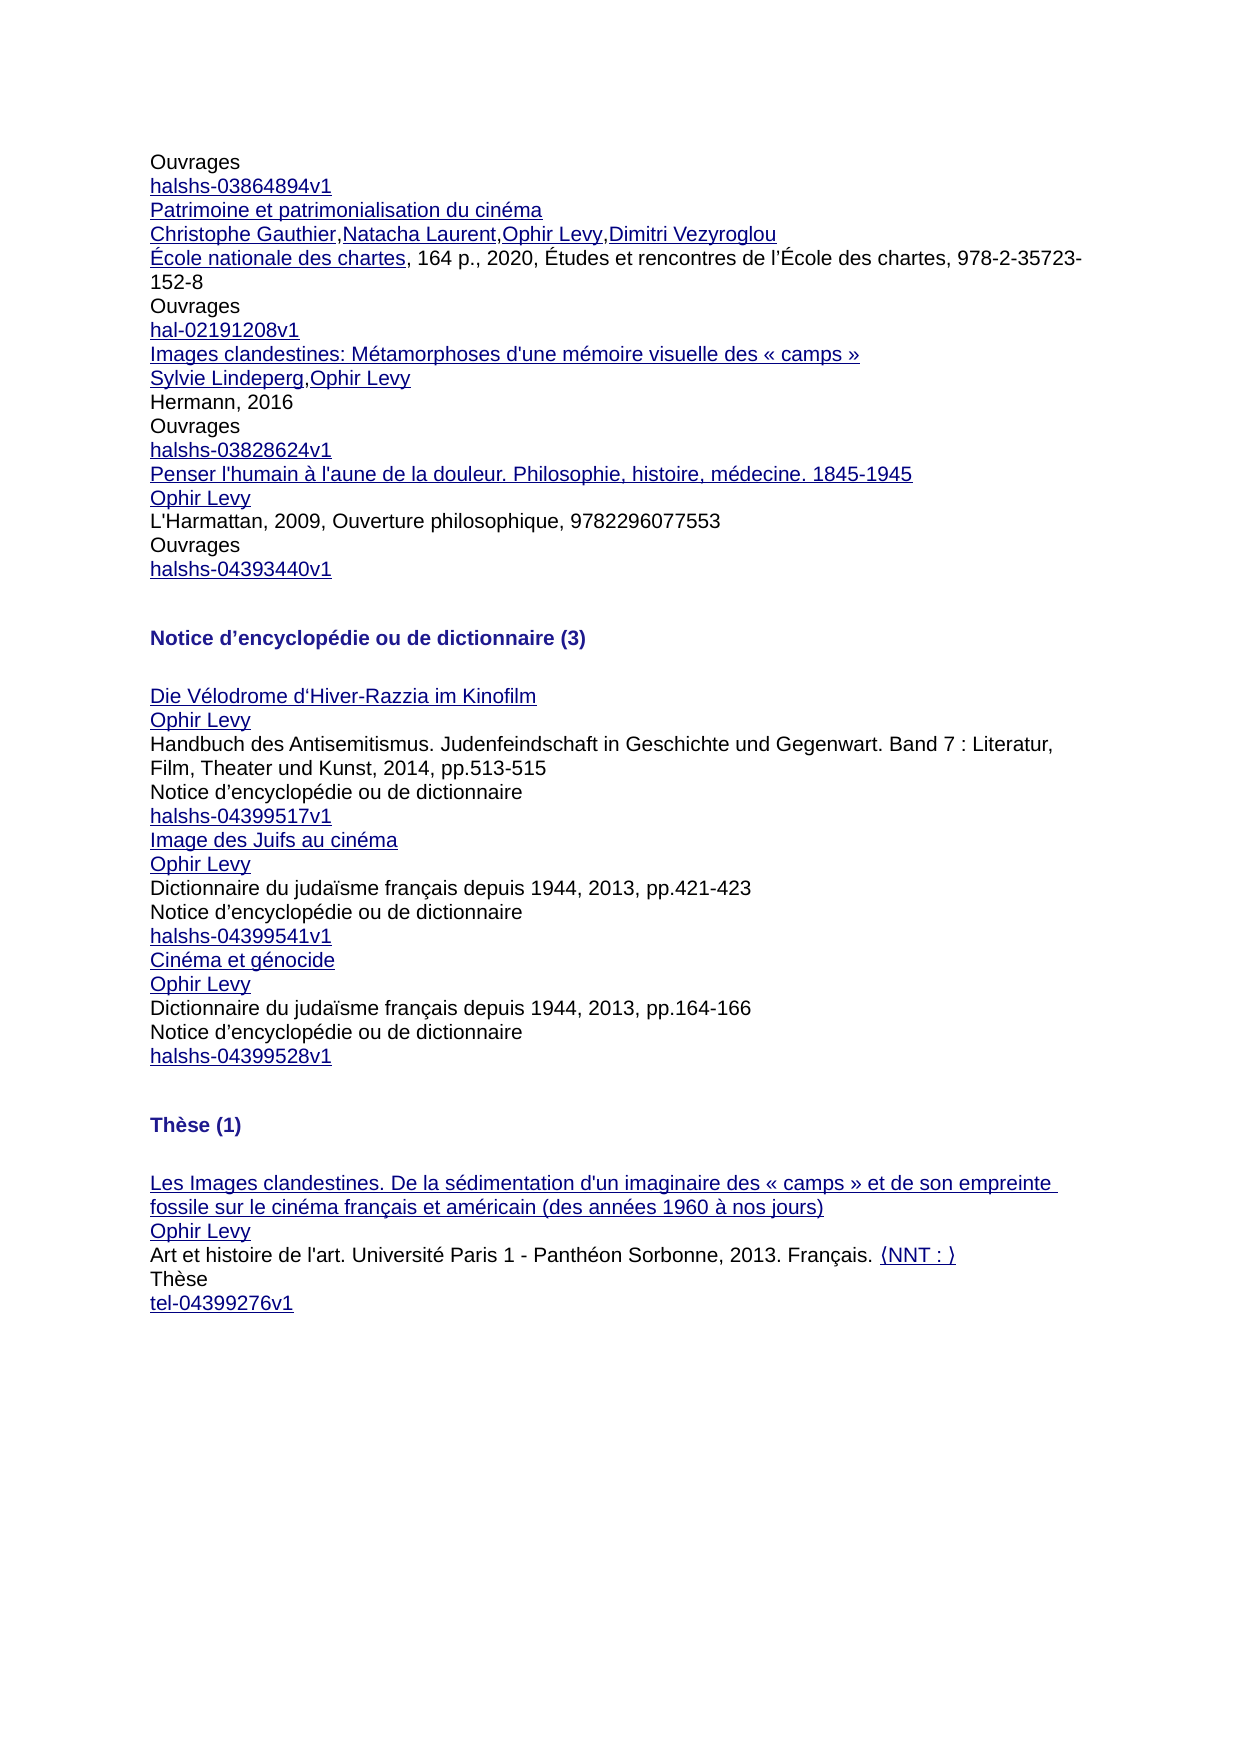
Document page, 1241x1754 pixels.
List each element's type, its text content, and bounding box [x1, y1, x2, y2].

table_cell Image des Juifs au cinéma Ophir Levy Dictionnaire du judaïsme français depuis 1944, 2013, pp.421-423 Notice d’encyclopédie ou de dictionnaire halshs-04399541v1 [150, 828, 1090, 948]
table_cell Penser l'humain à l'aune de la douleur. Philosophie, histoire, médecine. 1845-1945 Ophir Levy L'Harmattan, 2009, Ouverture philosophique, 9782296077553 Ouvrages halshs-04393440v1 [150, 461, 1090, 581]
table_cell Images clandestines: Métamorphoses d'une mémoire visuelle des « camps » Sylvie Lindeperg,Ophir Levy Hermann, 2016 Ouvrages halshs-03828624v1 [150, 342, 1090, 461]
table_cell Patrimoine et patrimonialisation du cinéma Christophe Gauthier,Natacha Laurent,Ophir Levy,Dimitri Vezyroglou École nationale des chartes, 164 p., 2020, Études et rencontres de l’École des chartes, 978-2-35723-152-8 Ouvrages hal-02191208v1 [150, 198, 1090, 342]
table_cell Cinéma et génocide Ophir Levy Dictionnaire du judaïsme français depuis 1944, 2013, pp.164-166 Notice d’encyclopédie ou de dictionnaire halshs-04399528v1 [150, 948, 1090, 1068]
subtitle Notice d’encyclopédie ou de dictionnaire (3) [150, 626, 1090, 650]
table_header Les Images clandestines. De la sédimentation d'un imaginaire des « camps » et de son empreinte fossile sur le cinéma français et américain (des années 1960 à nos jours) Ophir Levy Art et histoire de l'art. Université Paris 1 - Panthéon Sorbonne, 2013. Français. ⟨NNT : ⟩ Thèse tel-04399276v1 [150, 1171, 1090, 1314]
table_header Ouvrages halshs-03864894v1 [150, 150, 1090, 198]
table_header Die Vélodrome d‘Hiver-Razzia im Kinofilm Ophir Levy Handbuch des Antisemitismus. Judenfeindschaft in Geschichte und Gegenwart. Band 7 : Literatur, Film, Theater und Kunst, 2014, pp.513-515 Notice d’encyclopédie ou de dictionnaire halshs-04399517v1 [150, 684, 1090, 828]
subtitle Thèse (1) [150, 1112, 1090, 1136]
